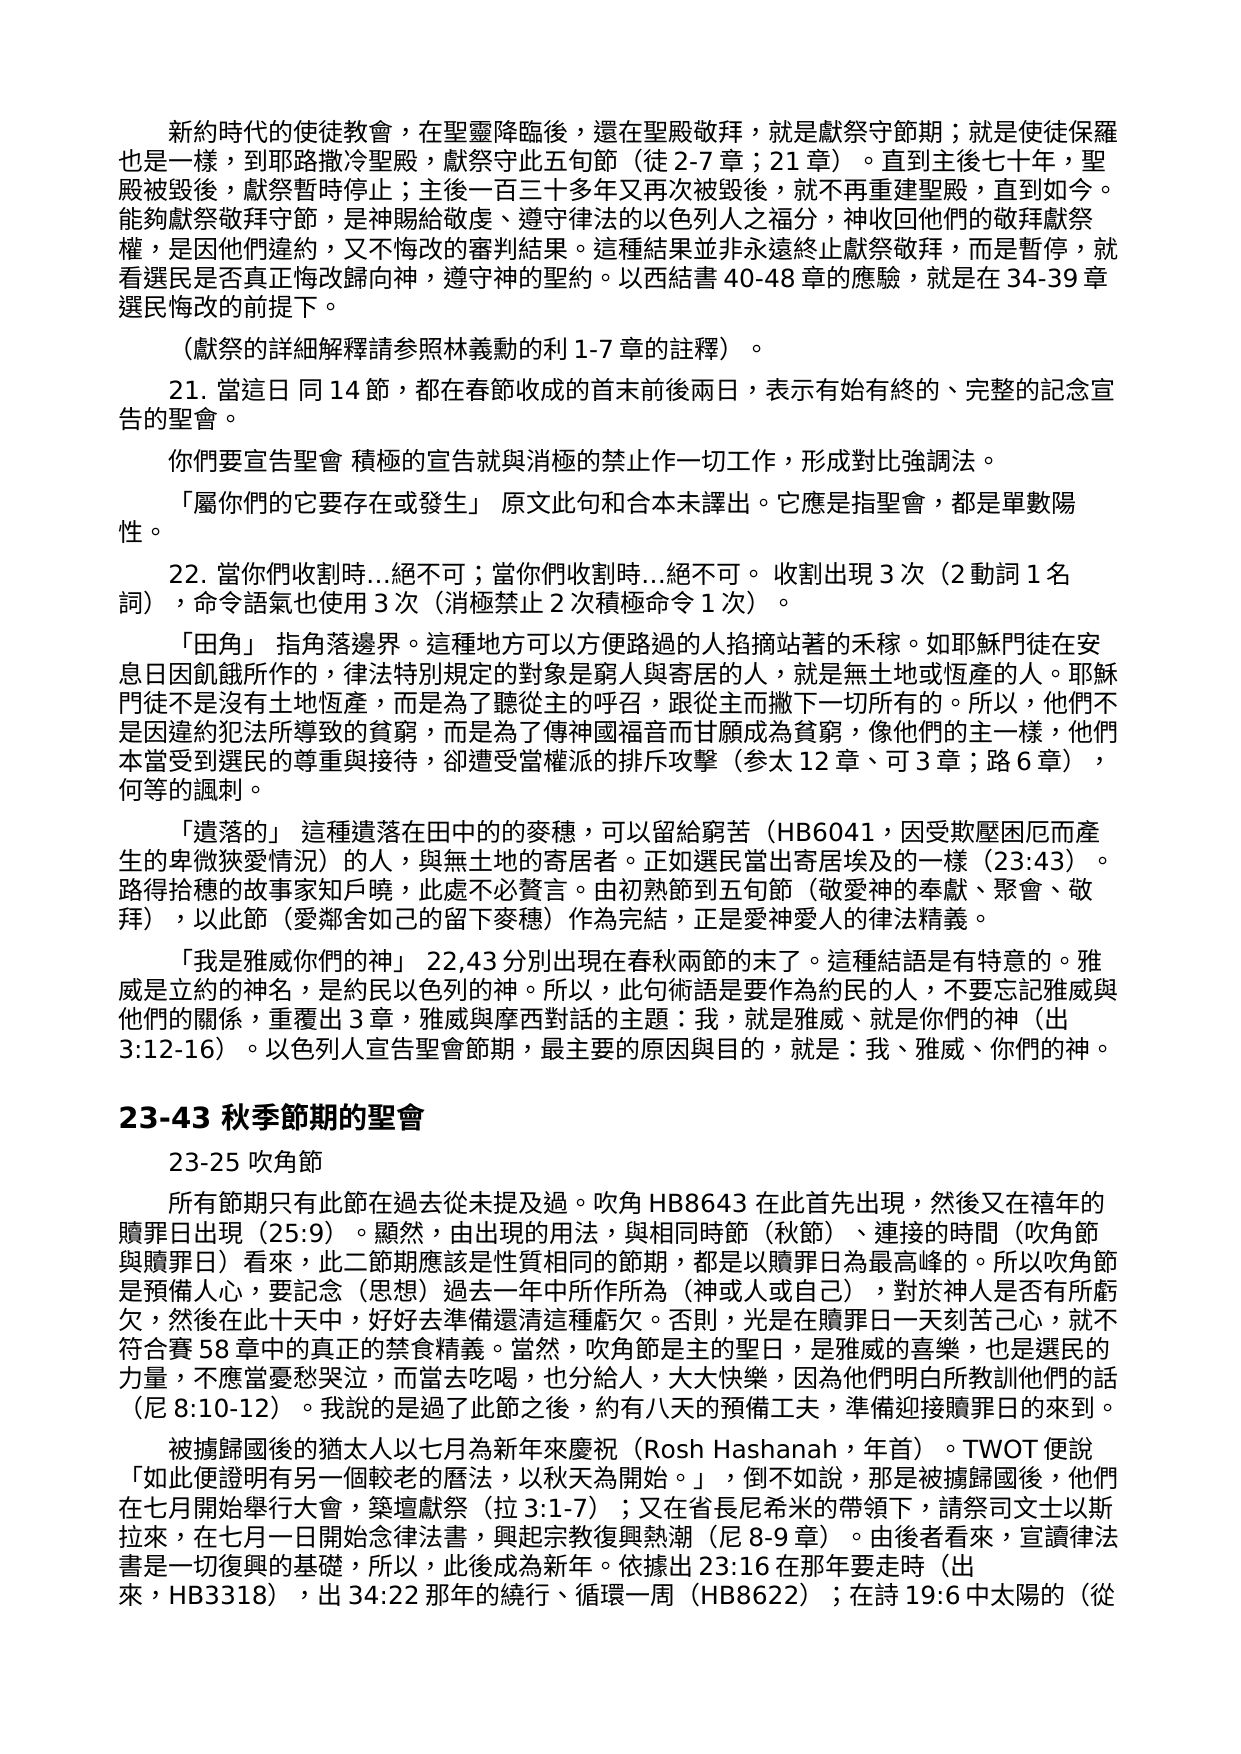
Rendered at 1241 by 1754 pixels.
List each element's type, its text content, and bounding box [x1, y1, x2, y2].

text 22. 當你們收割時…絕不可；當你們收割時…絕不可。 收割出現3次（2動詞1名詞），命令語氣也使用3次（消極禁止2次積極命令1次）。 [118, 560, 1122, 618]
text 所有節期只有此節在過去從未提及過。吹角HB8643 在此首先出現，然後又在禧年的贖罪日出現（25:9）。顯然，由出現的用法，與相同時節（秋節）、連接的時間（吹角節與贖罪日）看來，此二節期應該是性質相同的節期，都是以贖罪日為最高峰的。所以吹角節是預備人心，要記念（思想）過去一年中所作所為（神或人或自己），對於神人是否有所虧欠，然後在此十天中，好好去準備還清這種虧欠。否則，光是在贖罪日一天刻苦己心，就不符合賽58章中的真正的禁食精義。當然，吹角節是主的聖日，是雅威的喜樂，也是選民的力量，不應當憂愁哭泣，而當去吃喝，也分給人，大大快樂，因為他們明白所教訓他們的話（尼8:10-12）。我說的是過了此節之後，約有八天的預備工夫，準備迎接贖罪日的來到。 [118, 1189, 1122, 1423]
subtitle 23-43 秋季節期的聖會 [118, 1101, 1122, 1135]
text 21. 當這日 同14節，都在春節收成的首末前後兩日，表示有始有終的、完整的記念宣告的聖會。 [118, 376, 1122, 435]
text 「田角」 指角落邊界。這種地方可以方便路過的人掐摘站著的禾稼。如耶穌門徒在安息日因飢餓所作的，律法特別規定的對象是窮人與寄居的人，就是無土地或恆產的人。耶穌門徒不是沒有土地恆產，而是為了聽從主的呼召，跟從主而撇下一切所有的。所以，他們不是因違約犯法所導致的貧窮，而是為了傳神國福音而甘願成為貧窮，像他們的主一樣，他們本當受到選民的尊重與接待，卻遭受當權派的排斥攻擊（参太12章、可3章；路6章），何等的諷刺。 [118, 631, 1122, 806]
text 你們要宣告聖會 積極的宣告就與消極的禁止作一切工作，形成對比強調法。 [118, 447, 1122, 476]
text 被擄歸國後的猶太人以七月為新年來慶祝（Rosh Hashanah，年首）。TWOT便說「如此便證明有另一個較老的曆法，以秋天為開始。」，倒不如說，那是被擄歸國後，他們在七月開始舉行大會，築壇獻祭（拉3:1-7）；又在省長尼希米的帶領下，請祭司文士以斯拉來，在七月一日開始念律法書，興起宗教復興熱潮（尼8-9章）。由後者看來，宣讀律法書是一切復興的基礎，所以，此後成為新年。依據出23:16在那年要走時（出來，HB3318），出34:22那年的繞行、循環一周（HB8622）；在詩19:6中太陽的（從 [118, 1435, 1122, 1610]
text 「遺落的」 這種遺落在田中的的麥穗，可以留給窮苦（HB6041，因受欺壓困厄而產生的卑微狹愛情況）的人，與無土地的寄居者。正如選民當出寄居埃及的一樣（23:43）。路得拾穗的故事家知戶曉，此處不必贅言。由初熟節到五旬節（敬愛神的奉獻、聚會、敬拜），以此節（愛鄰舍如己的留下麥穗）作為完結，正是愛神愛人的律法精義。 [118, 818, 1122, 935]
text 「我是雅威你們的神」 22,43分別出現在春秋兩節的末了。這種結語是有特意的。雅威是立約的神名，是約民以色列的神。所以，此句術語是要作為約民的人，不要忘記雅威與他們的關係，重覆出3章，雅威與摩西對話的主題：我，就是雅威、就是你們的神（出3:12-16）。以色列人宣告聖會節期，最主要的原因與目的，就是：我、雅威、你們的神。 [118, 947, 1122, 1064]
text 新約時代的使徒教會，在聖靈降臨後，還在聖殿敬拜，就是獻祭守節期；就是使徒保羅也是一樣，到耶路撒冷聖殿，獻祭守此五旬節（徒2-7章；21章）。直到主後七十年，聖殿被毀後，獻祭暫時停止；主後一百三十多年又再次被毀後，就不再重建聖殿，直到如今。能夠獻祭敬拜守節，是神賜給敬虔、遵守律法的以色列人之福分，神收回他們的敬拜獻祭權，是因他們違約，又不悔改的審判結果。這種結果並非永遠終止獻祭敬拜，而是暫停，就看選民是否真正悔改歸向神，遵守神的聖約。以西結書40-48章的應驗，就是在34-39章選民悔改的前提下。 [118, 118, 1122, 322]
text 23-25 吹角節 [118, 1148, 1122, 1177]
text 「屬你們的它要存在或發生」 原文此句和合本未譯出。它應是指聖會，都是單數陽性。 [118, 489, 1122, 547]
text （獻祭的詳細解釋請参照林義勳的利1-7章的註釋）。 [118, 335, 1122, 364]
